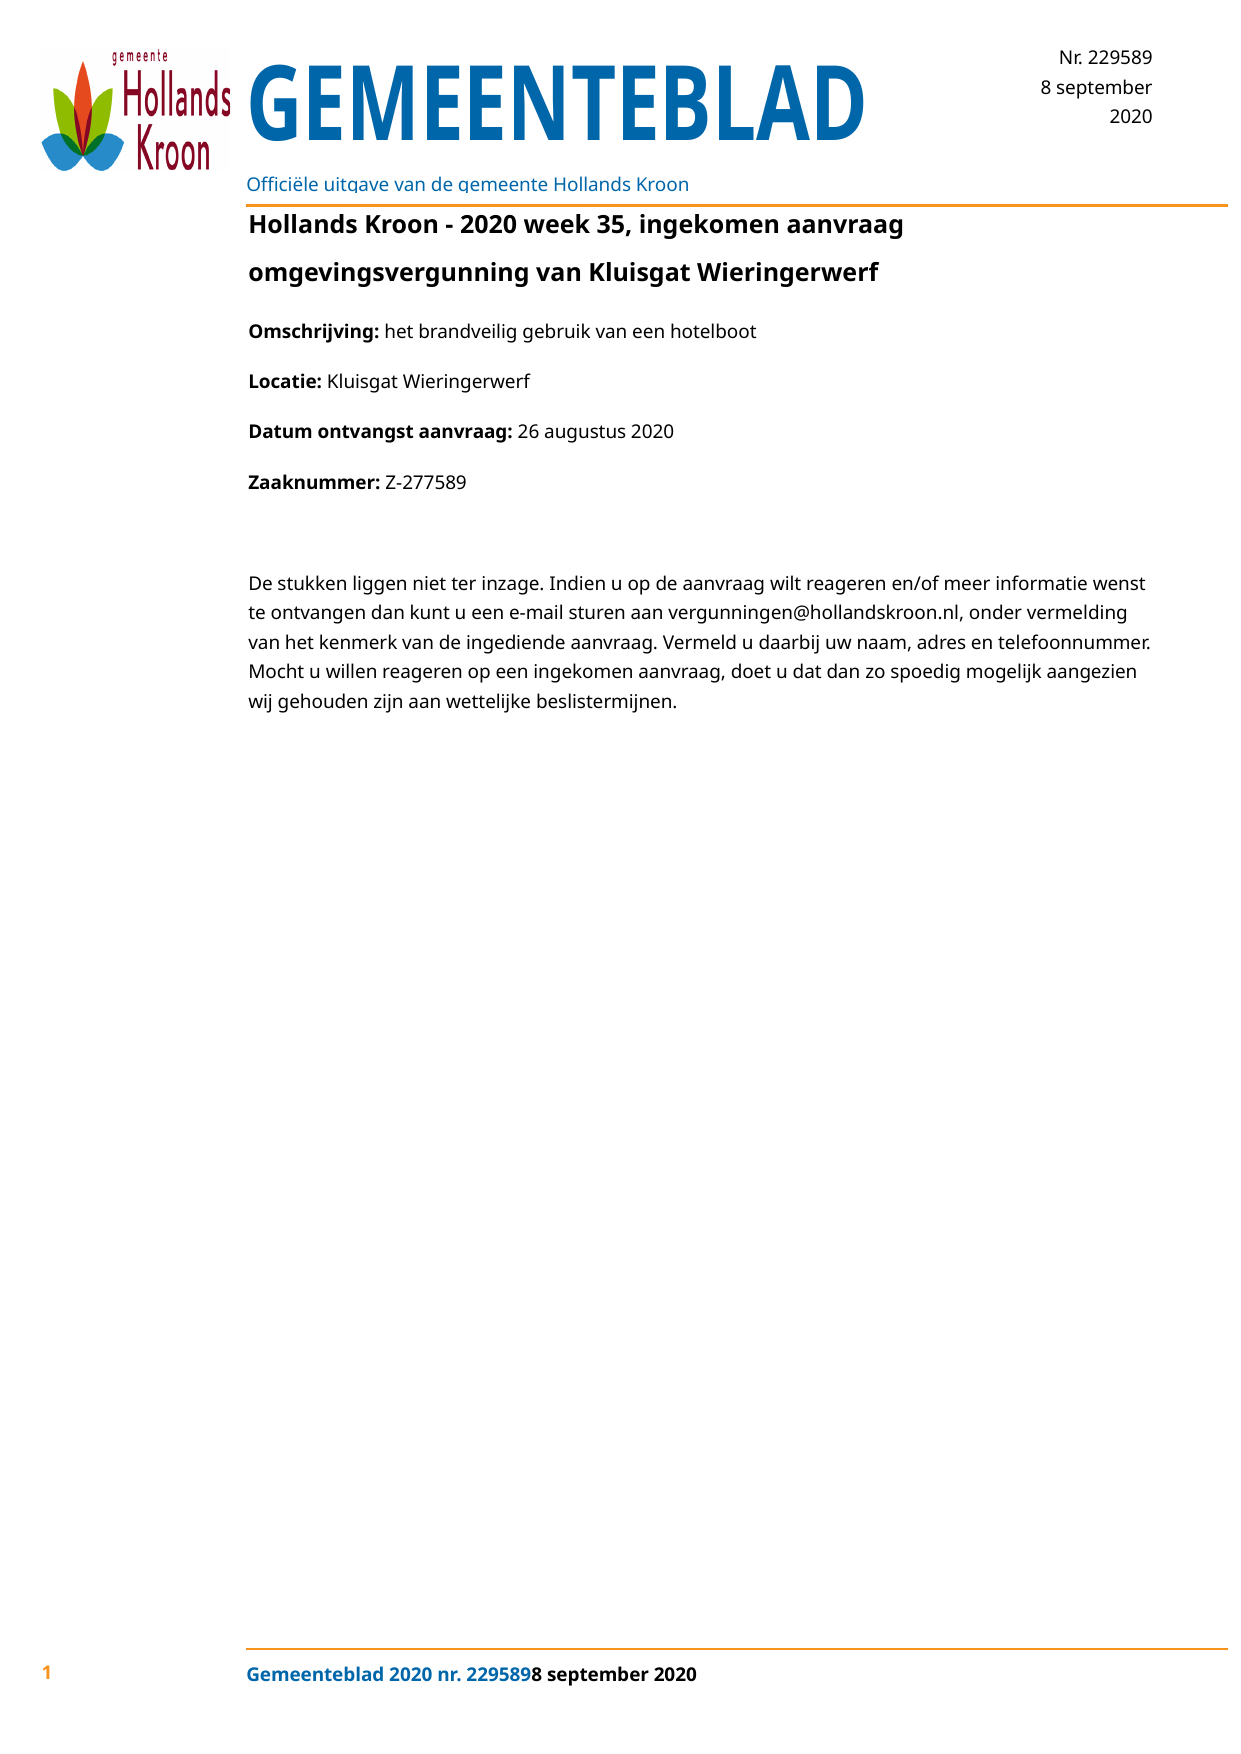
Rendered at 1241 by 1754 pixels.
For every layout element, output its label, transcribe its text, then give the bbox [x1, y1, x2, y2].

text De stukken liggen niet ter inzage. Indien u op de aanvraag wilt reageren en/of meer informatie wenst te ontvangen dan kunt u een e-mail sturen aan vergunningen@hollandskroon.nl, onder vermelding van het kenmerk van de ingediende aanvraag. Vermeld u daarbij uw naam, adres en telefoonnummer. Mocht u willen reageren op een ingekomen aanvraag, doet u dat dan zo spoedig mogelijk aangezien wij gehouden zijn aan wettelijke beslistermijnen. [248, 570, 1152, 714]
text Locatie: Kluisgat Wieringerwerf [248, 368, 1152, 394]
picture [41, 47, 231, 172]
text Zaaknummer: Z-277589 [248, 469, 1152, 495]
text Datum ontvangst aanvraag: 26 augustus 2020 [248, 419, 1152, 444]
text Hollands Kroon - 2020 week 35, ingekomen aanvraag omgevingsvergunning van Kluisgat Wieringerwerf [248, 207, 1152, 288]
text Omschrijving: het brandveilig gebruik van een hotelboot [248, 318, 1152, 344]
